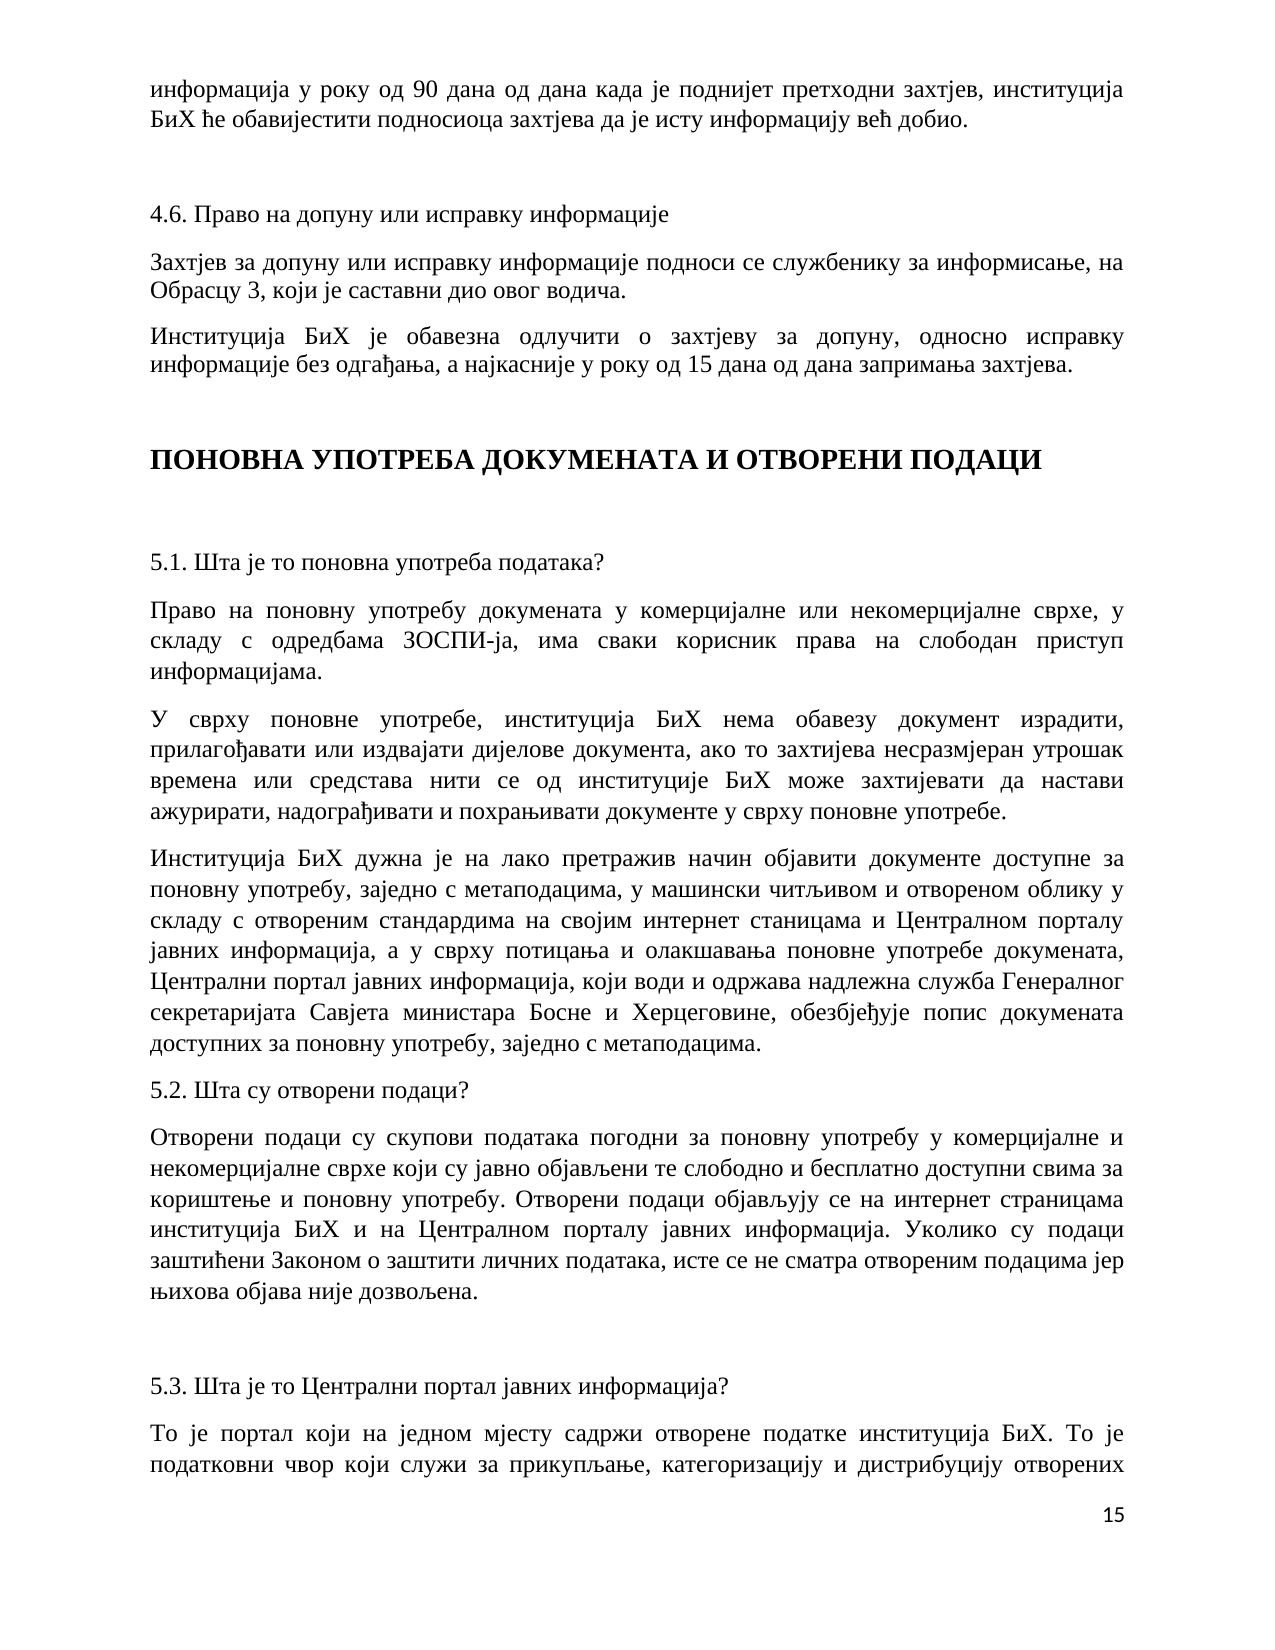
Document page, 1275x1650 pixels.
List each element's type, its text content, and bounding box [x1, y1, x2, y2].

text Захтјев за допуну или исправку информације подноси се службенику за информисање, на Обрасцу 3, који је саставни дио овог водича. [150, 247, 1125, 304]
text Право на поновну употребу докумената у комерцијалне или некомерцијалне сврхе, у складу с одредбама ЗОСПИ-ја, има сваки корисник права на слободан приступ информацијама. [150, 595, 1125, 685]
text ПОНОВНА УПОТРЕБА ДОКУМЕНАТА И ОТВОРЕНИ ПОДАЦИ [150, 442, 1125, 476]
text 5.3. Шта је то Централни портал јавних информација? [150, 1371, 1125, 1399]
text Институција БиХ је обавезна одлучити о захтјеву за допуну, односно исправку информације без одгађања, а најкасније у року од 15 дана од дана запримања захтјева. [150, 321, 1125, 378]
text 4.6. Право на допуну или исправку информације [150, 199, 1125, 228]
text У сврху поновне употребе, институција БиХ нема обавезу документ израдити, прилагођавати или издвајати дијелове документа, ако то захтијева несразмјеран утрошак времена или средстава нити се од институције БиХ може захтијевати да настави ажурирати, надограђивати и похрањивати документе у сврху поновне употребе. [150, 704, 1125, 824]
text 5.1. Шта је то поновна употреба података? [150, 547, 1125, 576]
text То је портал који на једном мјесту садржи отворене податке институција БиХ. То је податковни чвор који служи за прикупљање, категоризацију и дистрибуцију отворених [150, 1418, 1125, 1478]
text 5.2. Шта су отворени подаци? [150, 1075, 1125, 1104]
text информација у року од 90 дана од дана када је поднијет претходни захтјев, институција БиХ ће обавијестити подносиоца захтјева да је исту информацију већ добио. [150, 74, 1125, 133]
text Институција БиХ дужна је на лако претражив начин објавити документе доступне за поновну употребу, заједно с метаподацима, у машински читљивом и отвореном облику у складу с отвореним стандардима на својим интернет станицама и Централном порталу јавних информација, а у сврху потицања и олакшавања поновне употребе докумената, Централни портал јавних информација, који води и одржава надлежна служба Генералног секретаријата Савјета министара Босне и Херцеговине, обезбјеђује попис докумената доступних за поновну употребу, заједно с метаподацима. [150, 843, 1125, 1056]
text Отворени подаци су скупови података погодни за поновну употребу у комерцијалне и некомерцијалне сврхе који су јавно објављени те слободно и бесплатно доступни свима за кориштење и поновну употребу. Отворени подаци објављују се на интернет страницама институција БиХ и на Централном порталу јавних информација. Уколико су подаци заштићени Законом о заштити личних података, исте се не сматра отвореним подацима јер њихова објава није дозвољена. [150, 1122, 1125, 1305]
